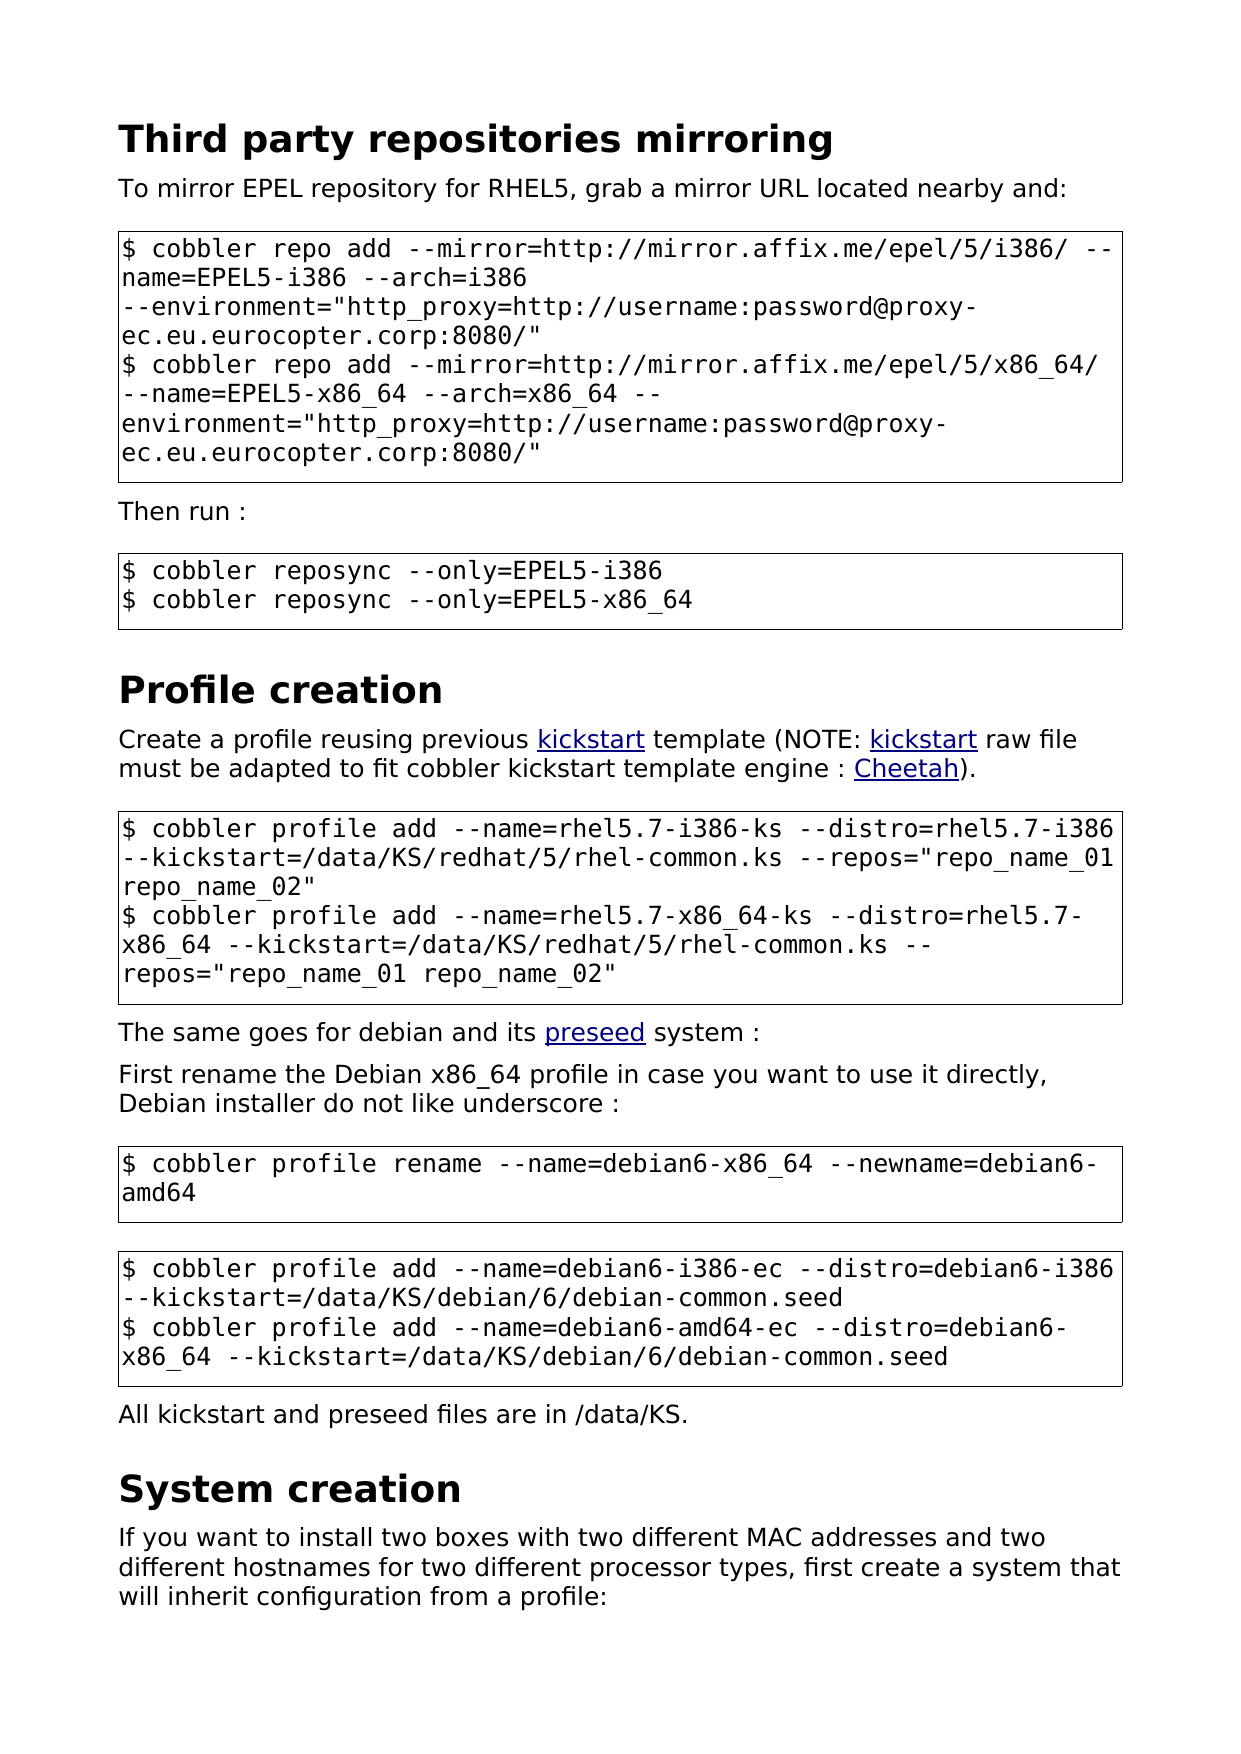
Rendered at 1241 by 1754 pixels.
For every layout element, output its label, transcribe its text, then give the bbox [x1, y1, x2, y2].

text If you want to install two boxes with two different MAC addresses and two different hostnames for two different processor types, first create a system that will inherit configuration from a profile: [118, 1523, 1122, 1611]
text All kickstart and preseed files are in /data/KS. [118, 1401, 1122, 1430]
text Create a profile reusing previous kickstart template (NOTE: kickstart raw file must be adapted to fit cobbler kickstart template engine : Cheetah). [118, 725, 1122, 783]
subtitle System creation [118, 1467, 1122, 1511]
text First rename the Debian x86_64 profile in case you want to use it directly, Debian installer do not like underscore : [118, 1060, 1122, 1118]
text Then run : [118, 497, 1122, 526]
subtitle Profile creation [118, 669, 1122, 713]
table_header $ cobbler profile add --name=debian6-i386-ec --distro=debian6-i386 --kickstart=/data/KS/debian/6/debian-common.seed $ cobbler profile add --name=debian6-amd64-ec --distro=debian6-x86_64 --kickstart=/data/KS/debian/6/debian-common.seed [119, 1252, 1122, 1386]
table_header $ cobbler profile rename --name=debian6-x86_64 --newname=debian6-amd64 [119, 1147, 1122, 1222]
subtitle Third party repositories mirroring [118, 118, 1122, 162]
table_header $ cobbler profile add --name=rhel5.7-i386-ks --distro=rhel5.7-i386 --kickstart=/data/KS/redhat/5/rhel-common.ks --repos="repo_name_01 repo_name_02" $ cobbler profile add --name=rhel5.7-x86_64-ks --distro=rhel5.7-x86_64 --kickstart=/data/KS/redhat/5/rhel-common.ks --repos="repo_name_01 repo_name_02" [119, 812, 1122, 1003]
text To mirror EPEL repository for RHEL5, grab a mirror URL located nearby and: [118, 174, 1122, 203]
text The same goes for debian and its preseed system : [118, 1018, 1122, 1048]
table_header $ cobbler repo add --mirror=http://mirror.affix.me/epel/5/i386/ --name=EPEL5-i386 --arch=i386 --environment="http_proxy=http://username:password@proxy-ec.eu.eurocopter.corp:8080/" $ cobbler repo add --mirror=http://mirror.affix.me/epel/5/x86_64/ --name=EPEL5-x86_64 --arch=x86_64 --environment="http_proxy=http://username:password@proxy-ec.eu.eurocopter.corp:8080/" [119, 232, 1122, 482]
table_header $ cobbler reposync --only=EPEL5-i386 $ cobbler reposync --only=EPEL5-x86_64 [119, 554, 1122, 629]
